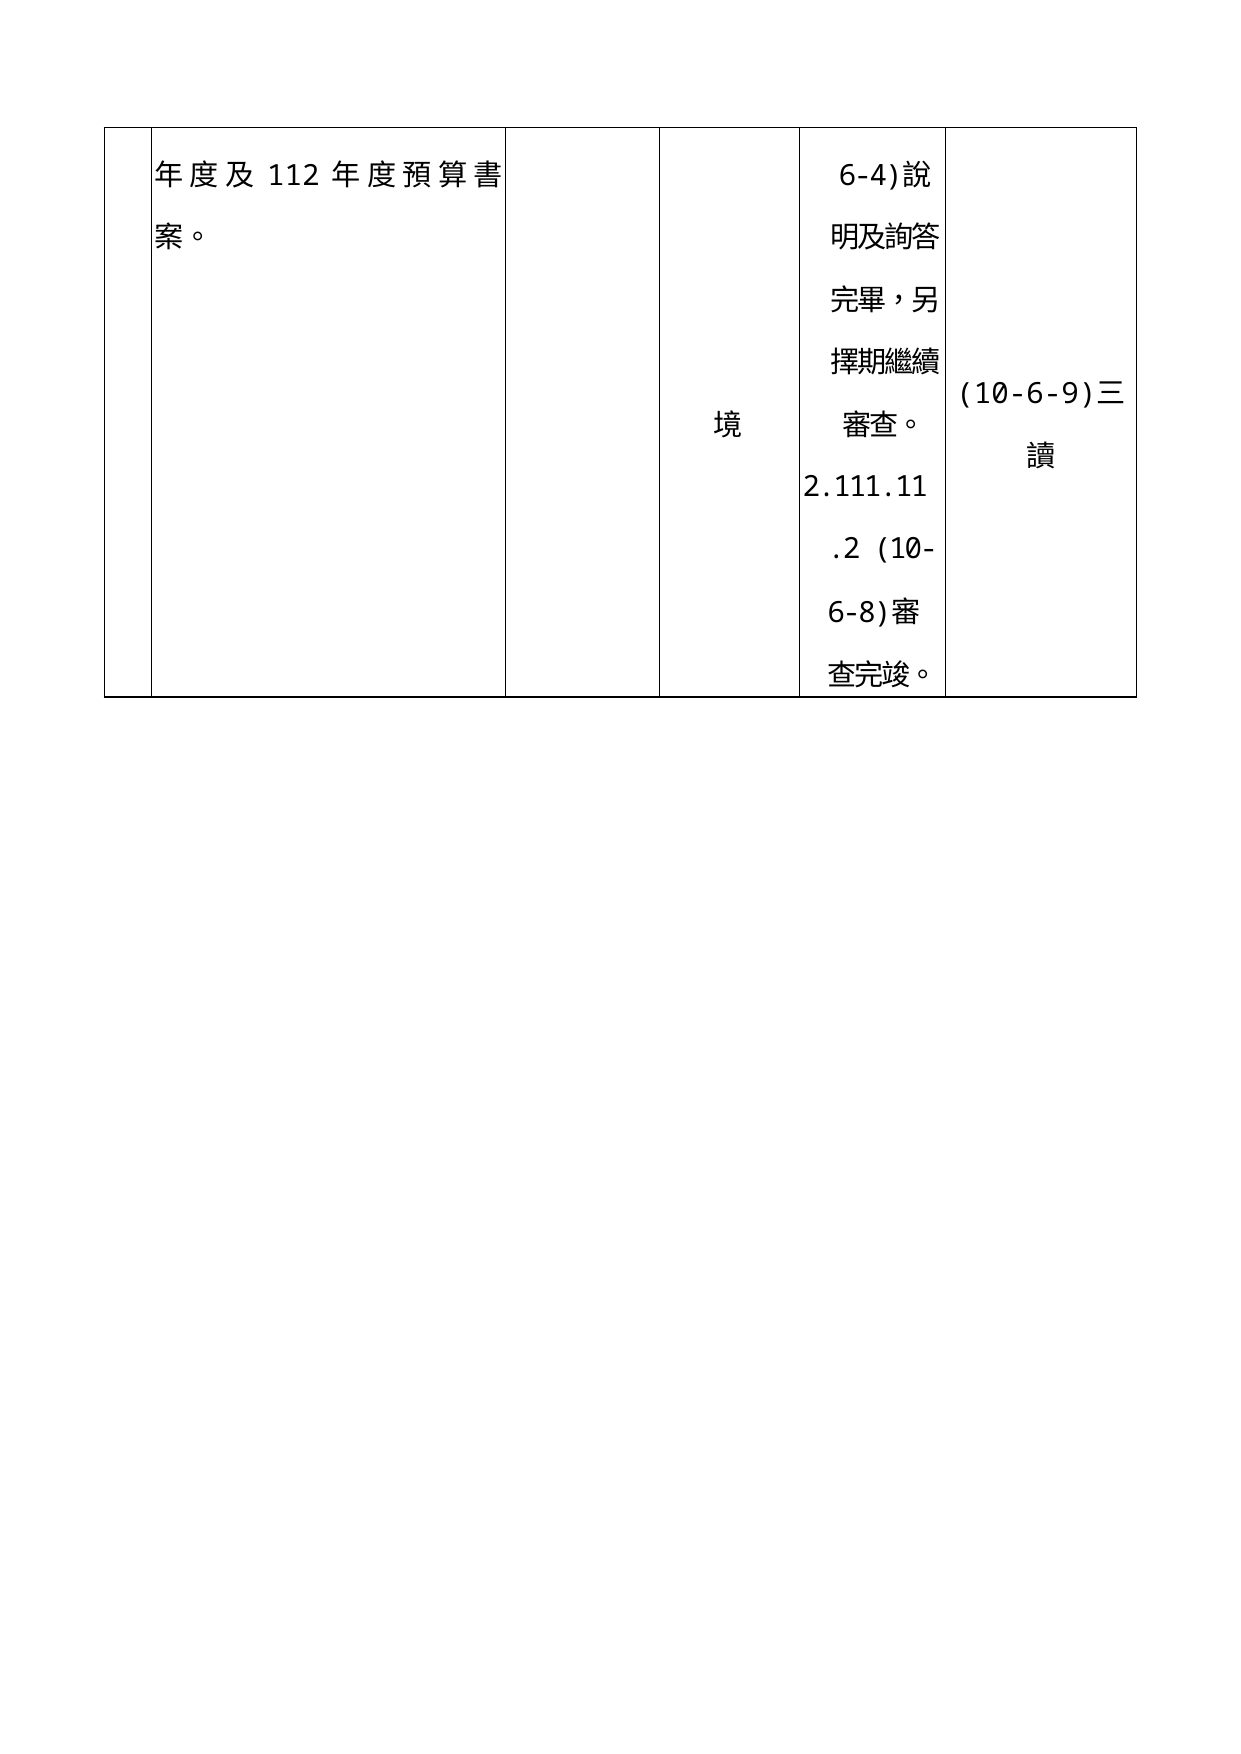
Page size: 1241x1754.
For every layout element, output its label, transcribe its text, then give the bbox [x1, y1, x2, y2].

table_cell 境 [660, 128, 799, 696]
table_cell 年度及112年度預算書案。 [152, 128, 505, 696]
table_cell 6-4)說明及詢答完畢，另擇期繼續審查。 2.111.11.2 (10-6-8)審查完竣。 [800, 128, 945, 696]
table_cell [506, 128, 659, 696]
table_cell [105, 128, 151, 696]
table_cell (10-6-9)三讀 [946, 128, 1136, 696]
